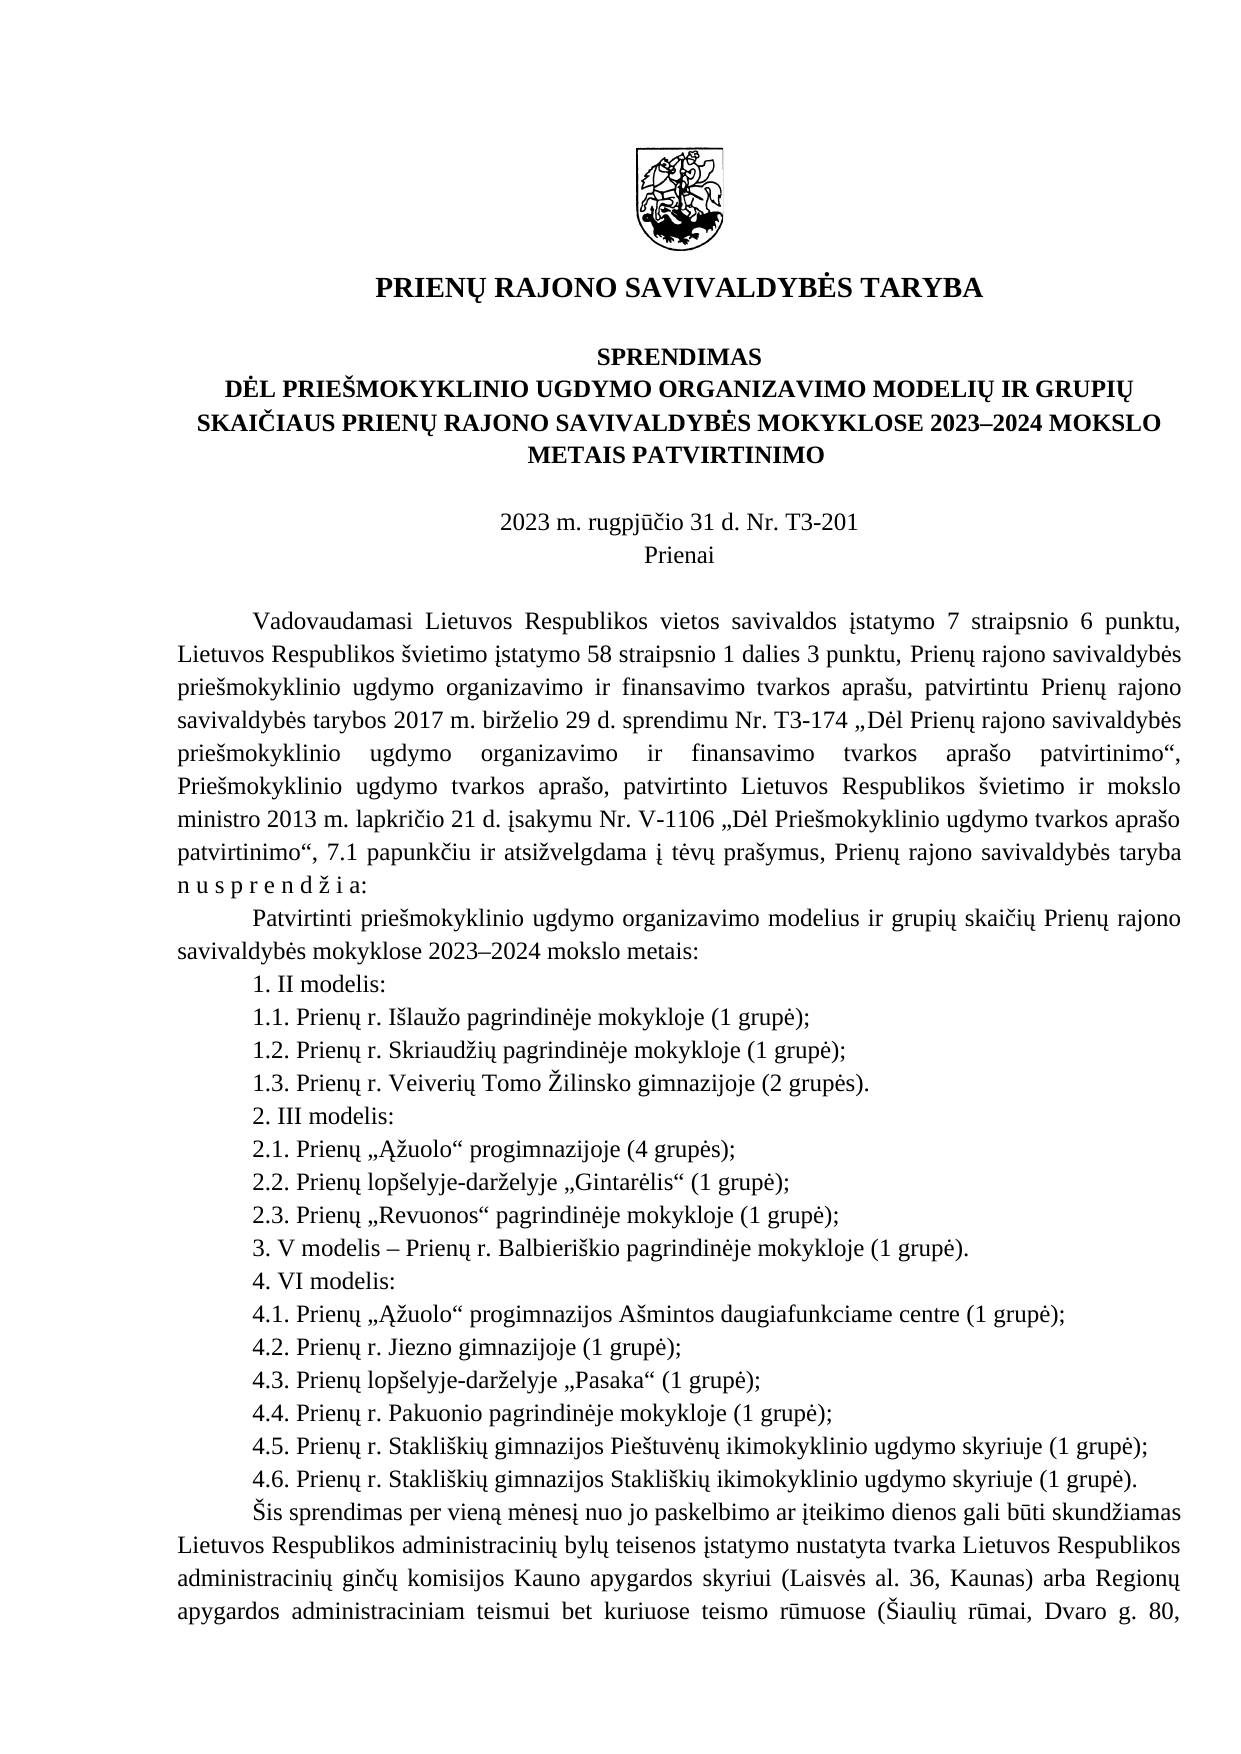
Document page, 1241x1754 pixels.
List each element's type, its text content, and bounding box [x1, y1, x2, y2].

text 2. III modelis: [177, 1101, 1182, 1130]
text DĖL PRIEŠMOKYKLINIO UGDYMO ORGANIZAVIMO MODELIŲ IR GRUPIŲ SKAIČIAUS PRIENŲ RAJONO SAVIVALDYBĖS MOKYKLOSE 2023–2024 MOKSLO METAIS PATVIRTINIMO [177, 374, 1182, 469]
text 1.3. Prienų r. Veiverių Tomo Žilinsko gimnazijoje (2 grupės). [177, 1068, 1182, 1097]
text 2023 m. rugpjūčio 31 d. Nr. T3-201 [177, 507, 1182, 535]
text Prienai [177, 540, 1182, 568]
text 4.1. Prienų „Ąžuolo“ progimnazijos Ašmintos daugiafunkciame centre (1 grupė); [177, 1299, 1182, 1328]
text Patvirtinti priešmokyklinio ugdymo organizavimo modelius ir grupių skaičių Prienų rajono savivaldybės mokyklose 2023–2024 mokslo metais: [177, 903, 1182, 965]
text 4.4. Prienų r. Pakuonio pagrindinėje mokykloje (1 grupė); [177, 1398, 1182, 1427]
text 3. V modelis – Prienų r. Balbieriškio pagrindinėje mokykloje (1 grupė). [177, 1233, 1182, 1262]
text 1.2. Prienų r. Skriaudžių pagrindinėje mokykloje (1 grupė); [177, 1035, 1182, 1064]
text SPRENDIMAS [177, 342, 1182, 370]
text PRIENŲ RAJONO SAVIVALDYBĖS TARYBA [177, 270, 1182, 303]
text Šis sprendimas per vieną mėnesį nuo jo paskelbimo ar įteikimo dienos gali būti skundžiamas Lietuvos Respublikos administracinių bylų teisenos įstatymo nustatyta tvarka Lietuvos Respublikos administracinių ginčų komisijos Kauno apygardos skyriui (Laisvės al. 36, Kaunas) arba Regionų apygardos administraciniam teismui bet kuriuose teismo rūmuose (Šiaulių rūmai, Dvaro g. 80, [177, 1497, 1182, 1625]
text 4.6. Prienų r. Stakliškių gimnazijos Stakliškių ikimokyklinio ugdymo skyriuje (1 grupė). [177, 1464, 1182, 1493]
text 2.1. Prienų „Ąžuolo“ progimnazijoje (4 grupės); [177, 1134, 1182, 1163]
text 2.3. Prienų „Revuonos“ pagrindinėje mokykloje (1 grupė); [177, 1200, 1182, 1229]
text 1.1. Prienų r. Išlaužo pagrindinėje mokykloje (1 grupė); [177, 1002, 1182, 1031]
text 4.5. Prienų r. Stakliškių gimnazijos Pieštuvėnų ikimokyklinio ugdymo skyriuje (1 grupė); [177, 1431, 1182, 1460]
text Vadovaudamasi Lietuvos Respublikos vietos savivaldos įstatymo 7 straipsnio 6 punktu, Lietuvos Respublikos švietimo įstatymo 58 straipsnio 1 dalies 3 punktu, Prienų rajono savivaldybės priešmokyklinio ugdymo organizavimo ir finansavimo tvarkos aprašu, patvirtintu Prienų rajono savivaldybės tarybos 2017 m. birželio 29 d. sprendimu Nr. T3-174 „Dėl Prienų rajono savivaldybės priešmokyklinio ugdymo organizavimo ir finansavimo tvarkos aprašo patvirtinimo“, Priešmokyklinio ugdymo tvarkos aprašo, patvirtinto Lietuvos Respublikos švietimo ir mokslo ministro 2013 m. lapkričio 21 d. įsakymu Nr. V-1106 „Dėl Priešmokyklinio ugdymo tvarkos aprašo patvirtinimo“, 7.1 papunkčiu ir atsižvelgdama į tėvų prašymus, Prienų rajono savivaldybės taryba n u s p r e n d ž i a: [177, 606, 1182, 899]
text 4.3. Prienų lopšelyje-darželyje „Pasaka“ (1 grupė); [177, 1365, 1182, 1394]
text 4. VI modelis: [177, 1266, 1182, 1295]
text 1. II modelis: [177, 969, 1182, 998]
text 4.2. Prienų r. Jiezno gimnazijoje (1 grupė); [177, 1332, 1182, 1361]
text 2.2. Prienų lopšelyje-darželyje „Gintarėlis“ (1 grupė); [177, 1167, 1182, 1196]
